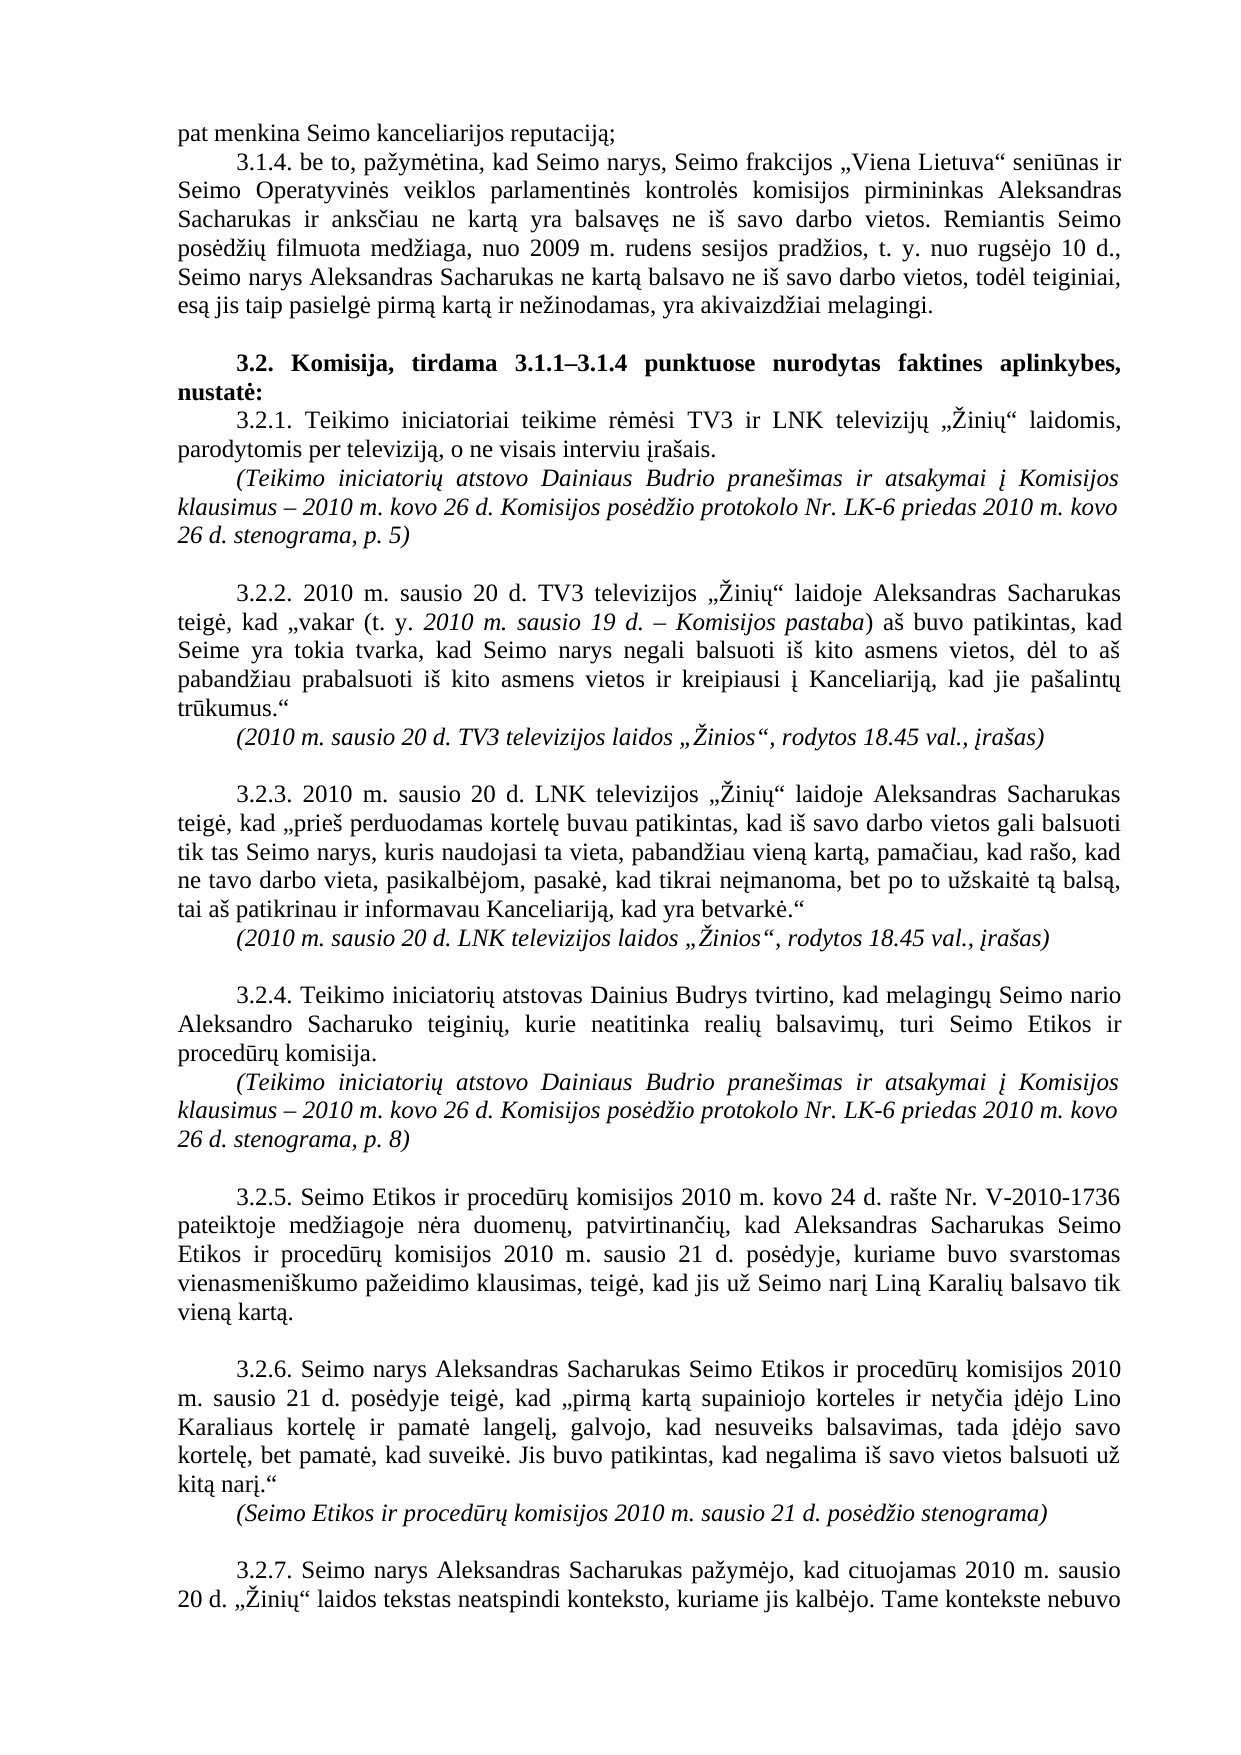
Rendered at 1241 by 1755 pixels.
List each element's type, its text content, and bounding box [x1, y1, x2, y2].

text (2010 m. sausio 20 d. TV3 televizijos laidos „Žinios“, rodytos 18.45 val., įrašas) [177, 722, 1122, 751]
text 3.1.4. be to, pažymėtina, kad Seimo narys, Seimo frakcijos „Viena Lietuva“ seniūnas ir Seimo Operatyvinės veiklos parlamentinės kontrolės komisijos pirmininkas Aleksandras Sacharukas ir anksčiau ne kartą yra balsavęs ne iš savo darbo vietos. Remiantis Seimo posėdžių filmuota medžiaga, nuo 2009 m. rudens sesijos pradžios, t. y. nuo rugsėjo 10 d., Seimo narys Aleksandras Sacharukas ne kartą balsavo ne iš savo darbo vietos, todėl teiginiai, esą jis taip pasielgė pirmą kartą ir nežinodamas, yra akivaizdžiai melagingi. [177, 147, 1122, 319]
text 3.2. Komisija, tirdama 3.1.1–3.1.4 punktuose nurodytas faktines aplinkybes, nustatė: [177, 348, 1122, 406]
text 3.2.2. 2010 m. sausio 20 d. TV3 televizijos „Žinių“ laidoje Aleksandras Sacharukas teigė, kad „vakar (t. y. 2010 m. sausio 19 d. – Komisijos pastaba) aš buvo patikintas, kad Seime yra tokia tvarka, kad Seimo narys negali balsuoti iš kito asmens vietos, dėl to aš pabandžiau prabalsuoti iš kito asmens vietos ir kreipiausi į Kanceliariją, kad jie pašalintų trūkumus.“ [177, 578, 1122, 722]
text 3.2.1. Teikimo iniciatoriai teikime rėmėsi TV3 ir LNK televizijų „Žinių“ laidomis, parodytomis per televiziją, o ne visais interviu įrašais. [177, 406, 1122, 463]
text (Seimo Etikos ir procedūrų komisijos 2010 m. sausio 21 d. posėdžio stenograma) [177, 1498, 1122, 1527]
text (Teikimo iniciatorių atstovo Dainiaus Budrio pranešimas ir atsakymai į Komisijos klausimus – 2010 m. kovo 26 d. Komisijos posėdžio protokolo Nr. LK-6 priedas 2010 m. kovo 26 d. stenograma, p. 8) [177, 1067, 1122, 1153]
text (2010 m. sausio 20 d. LNK televizijos laidos „Žinios“, rodytos 18.45 val., įrašas) [177, 923, 1122, 952]
text 3.2.6. Seimo narys Aleksandras Sacharukas Seimo Etikos ir procedūrų komisijos 2010 m. sausio 21 d. posėdyje teigė, kad „pirmą kartą supainiojo korteles ir netyčia įdėjo Lino Karaliaus kortelę ir pamatė langelį, galvojo, kad nesuveiks balsavimas, tada įdėjo savo kortelę, bet pamatė, kad suveikė. Jis buvo patikintas, kad negalima iš savo vietos balsuoti už kitą narį.“ [177, 1354, 1122, 1498]
text (Teikimo iniciatorių atstovo Dainiaus Budrio pranešimas ir atsakymai į Komisijos klausimus – 2010 m. kovo 26 d. Komisijos posėdžio protokolo Nr. LK-6 priedas 2010 m. kovo 26 d. stenograma, p. 5) [177, 463, 1122, 549]
text 3.2.7. Seimo narys Aleksandras Sacharukas pažymėjo, kad cituojamas 2010 m. sausio 20 d. „Žinių“ laidos tekstas neatspindi konteksto, kuriame jis kalbėjo. Tame kontekste nebuvo [177, 1556, 1122, 1613]
text 3.2.4. Teikimo iniciatorių atstovas Dainius Budrys tvirtino, kad melagingų Seimo nario Aleksandro Sacharuko teiginių, kurie neatitinka realių balsavimų, turi Seimo Etikos ir procedūrų komisija. [177, 981, 1122, 1067]
text 3.2.3. 2010 m. sausio 20 d. LNK televizijos „Žinių“ laidoje Aleksandras Sacharukas teigė, kad „prieš perduodamas kortelę buvau patikintas, kad iš savo darbo vietos gali balsuoti tik tas Seimo narys, kuris naudojasi ta vieta, pabandžiau vieną kartą, pamačiau, kad rašo, kad ne tavo darbo vieta, pasikalbėjom, pasakė, kad tikrai neįmanoma, bet po to užskaitė tą balsą, tai aš patikrinau ir informavau Kanceliariją, kad yra betvarkė.“ [177, 779, 1122, 923]
text 3.2.5. Seimo Etikos ir procedūrų komisijos 2010 m. kovo 24 d. rašte Nr. V-2010-1736 pateiktoje medžiagoje nėra duomenų, patvirtinančių, kad Aleksandras Sacharukas Seimo Etikos ir procedūrų komisijos 2010 m. sausio 21 d. posėdyje, kuriame buvo svarstomas vienasmeniškumo pažeidimo klausimas, teigė, kad jis už Seimo narį Liną Karalių balsavo tik vieną kartą. [177, 1182, 1122, 1326]
text pat menkina Seimo kanceliarijos reputaciją; [177, 118, 1122, 147]
